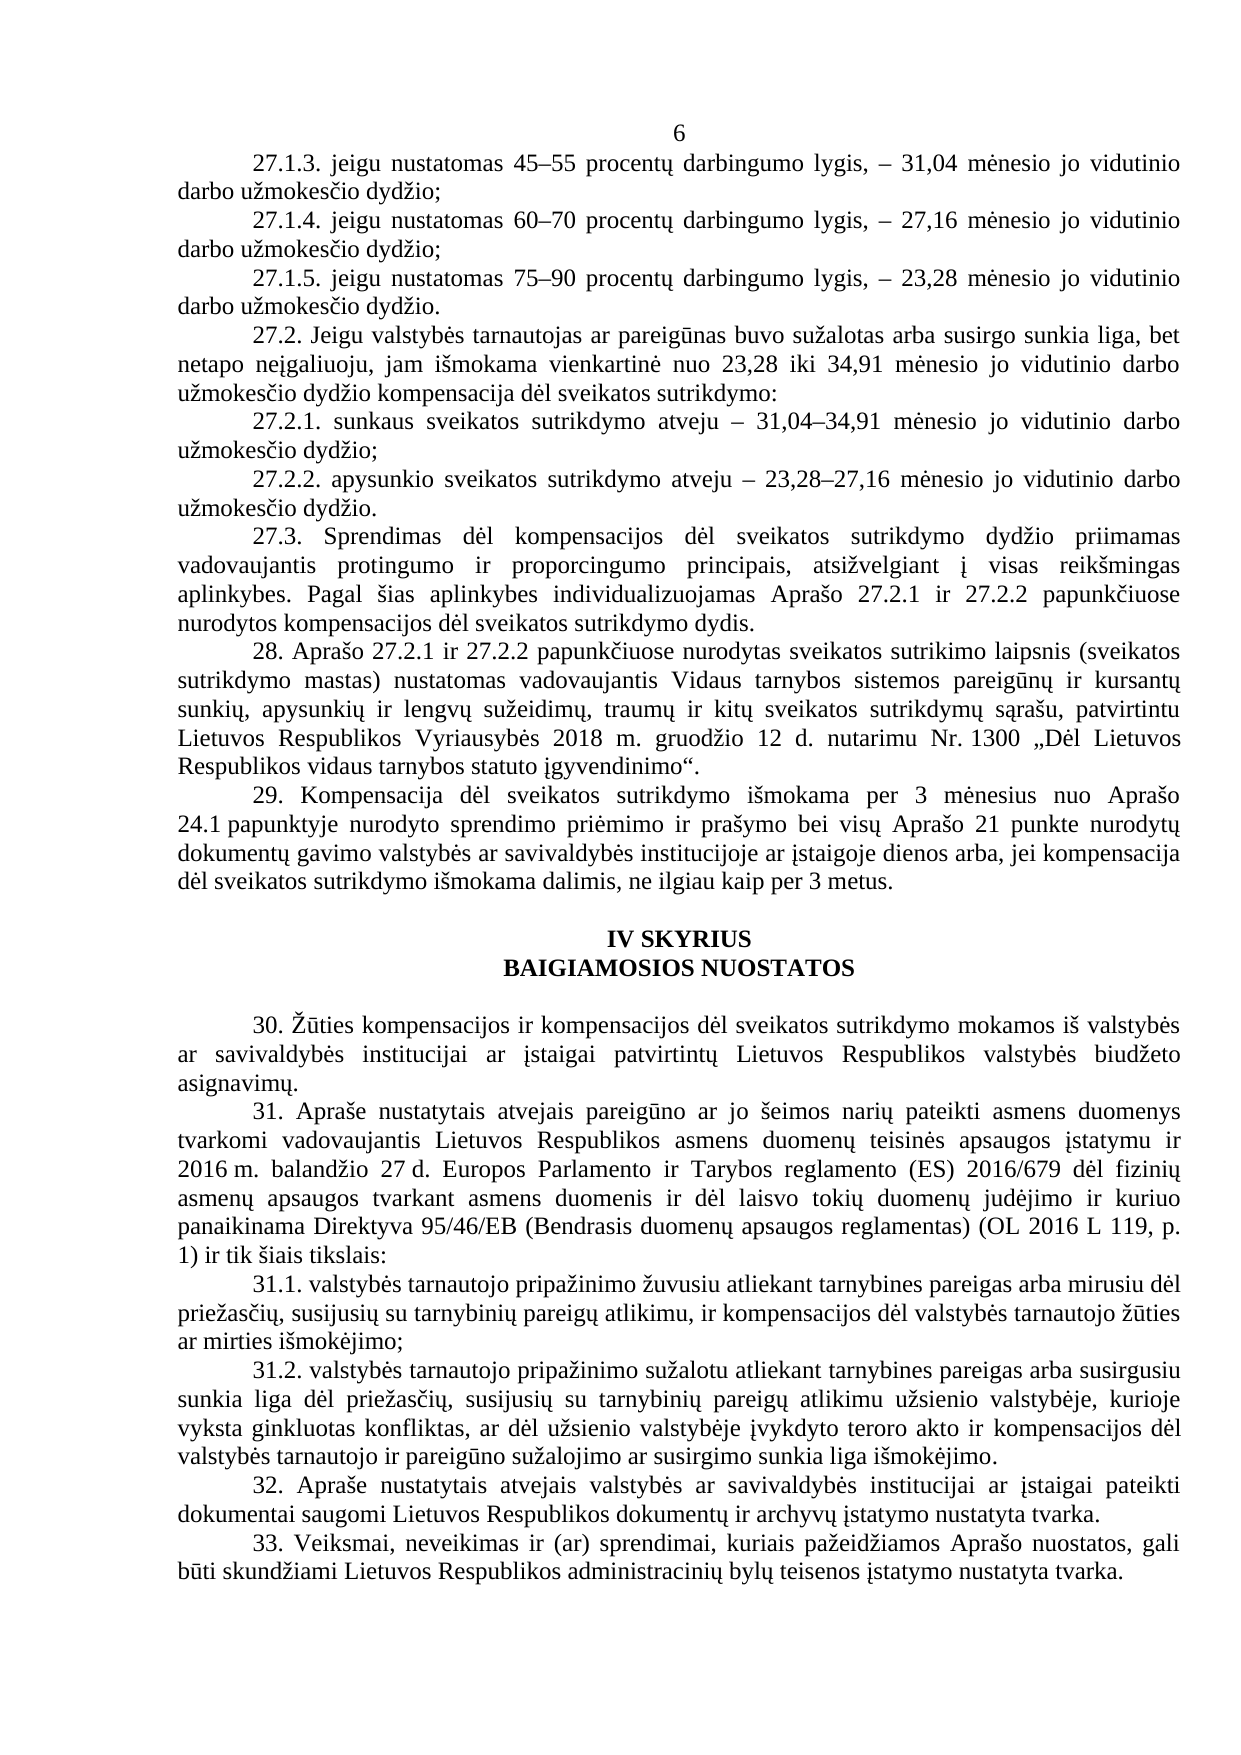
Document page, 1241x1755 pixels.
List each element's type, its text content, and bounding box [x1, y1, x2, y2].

text 27.1.5. jeigu nustatomas 75–90 procentų darbingumo lygis, – 23,28 mėnesio jo vidutinio darbo užmokesčio dydžio. [177, 263, 1181, 320]
text 27.3. Sprendimas dėl kompensacijos dėl sveikatos sutrikdymo dydžio priimamas vadovaujantis protingumo ir proporcingumo principais, atsižvelgiant į visas reikšmingas aplinkybes. Pagal šias aplinkybes individualizuojamas Aprašo 27.2.1 ir 27.2.2 papunkčiuose nurodytos kompensacijos dėl sveikatos sutrikdymo dydis. [177, 521, 1181, 636]
text 31.2. valstybės tarnautojo pripažinimo sužalotu atliekant tarnybines pareigas arba susirgusiu sunkia liga dėl priežasčių, susijusių su tarnybinių pareigų atlikimu užsienio valstybėje, kurioje vyksta ginkluotas konfliktas, ar dėl užsienio valstybėje įvykdyto teroro akto ir kompensacijos dėl valstybės tarnautojo ir pareigūno sužalojimo ar susirgimo sunkia liga išmokėjimo. [177, 1355, 1181, 1470]
text 29. Kompensacija dėl sveikatos sutrikdymo išmokama per 3 mėnesius nuo Aprašo 24.1 papunktyje nurodyto sprendimo priėmimo ir prašymo bei visų Aprašo 21 punkte nurodytų dokumentų gavimo valstybės ar savivaldybės institucijoje ar įstaigoje dienos arba, jei kompensacija dėl sveikatos sutrikdymo išmokama dalimis, ne ilgiau kaip per 3 metus. [177, 780, 1181, 895]
text 31. Apraše nustatytais atvejais pareigūno ar jo šeimos narių pateikti asmens duomenys tvarkomi vadovaujantis Lietuvos Respublikos asmens duomenų teisinės apsaugos įstatymu ir 2016 m. balandžio 27 d. Europos Parlamento ir Tarybos reglamento (ES) 2016/679 dėl fizinių asmenų apsaugos tvarkant asmens duomenis ir dėl laisvo tokių duomenų judėjimo ir kuriuo panaikinama Direktyva 95/46/EB (Bendrasis duomenų apsaugos reglamentas) (OL 2016 L 119, p. 1) ir tik šiais tikslais: [177, 1096, 1181, 1269]
text IV SKYRIUS [177, 924, 1181, 953]
text 27.2. Jeigu valstybės tarnautojas ar pareigūnas buvo sužalotas arba susirgo sunkia liga, bet netapo neįgaliuoju, jam išmokama vienkartinė nuo 23,28 iki 34,91 mėnesio jo vidutinio darbo užmokesčio dydžio kompensacija dėl sveikatos sutrikdymo: [177, 320, 1181, 406]
text 32. Apraše nustatytais atvejais valstybės ar savivaldybės institucijai ar įstaigai pateikti dokumentai saugomi Lietuvos Respublikos dokumentų ir archyvų įstatymo nustatyta tvarka. [177, 1470, 1181, 1528]
text 27.2.2. apysunkio sveikatos sutrikdymo atveju – 23,28–27,16 mėnesio jo vidutinio darbo užmokesčio dydžio. [177, 464, 1181, 521]
text Baigiamosios nuostatos [177, 953, 1181, 981]
text 27.1.4. jeigu nustatomas 60–70 procentų darbingumo lygis, – 27,16 mėnesio jo vidutinio darbo užmokesčio dydžio; [177, 205, 1181, 263]
text 28. Aprašo 27.2.1 ir 27.2.2 papunkčiuose nurodytas sveikatos sutrikimo laipsnis (sveikatos sutrikdymo mastas) nustatomas vadovaujantis Vidaus tarnybos sistemos pareigūnų ir kursantų sunkių, apysunkių ir lengvų sužeidimų, traumų ir kitų sveikatos sutrikdymų sąrašu, patvirtintu Lietuvos Respublikos Vyriausybės 2018 m. gruodžio 12 d. nutarimu Nr. 1300 „Dėl Lietuvos Respublikos vidaus tarnybos statuto įgyvendinimo“. [177, 636, 1181, 780]
text 30. Žūties kompensacijos ir kompensacijos dėl sveikatos sutrikdymo mokamos iš valstybės ar savivaldybės institucijai ar įstaigai patvirtintų Lietuvos Respublikos valstybės biudžeto asignavimų. [177, 1010, 1181, 1096]
text 33. Veiksmai, neveikimas ir (ar) sprendimai, kuriais pažeidžiamos Aprašo nuostatos, gali būti skundžiami Lietuvos Respublikos administracinių bylų teisenos įstatymo nustatyta tvarka. [177, 1528, 1181, 1585]
text 27.1.3. jeigu nustatomas 45–55 procentų darbingumo lygis, – 31,04 mėnesio jo vidutinio darbo užmokesčio dydžio; [177, 148, 1181, 205]
text 31.1. valstybės tarnautojo pripažinimo žuvusiu atliekant tarnybines pareigas arba mirusiu dėl priežasčių, susijusių su tarnybinių pareigų atlikimu, ir kompensacijos dėl valstybės tarnautojo žūties ar mirties išmokėjimo; [177, 1269, 1181, 1355]
text 27.2.1. sunkaus sveikatos sutrikdymo atveju – 31,04–34,91 mėnesio jo vidutinio darbo užmokesčio dydžio; [177, 406, 1181, 464]
